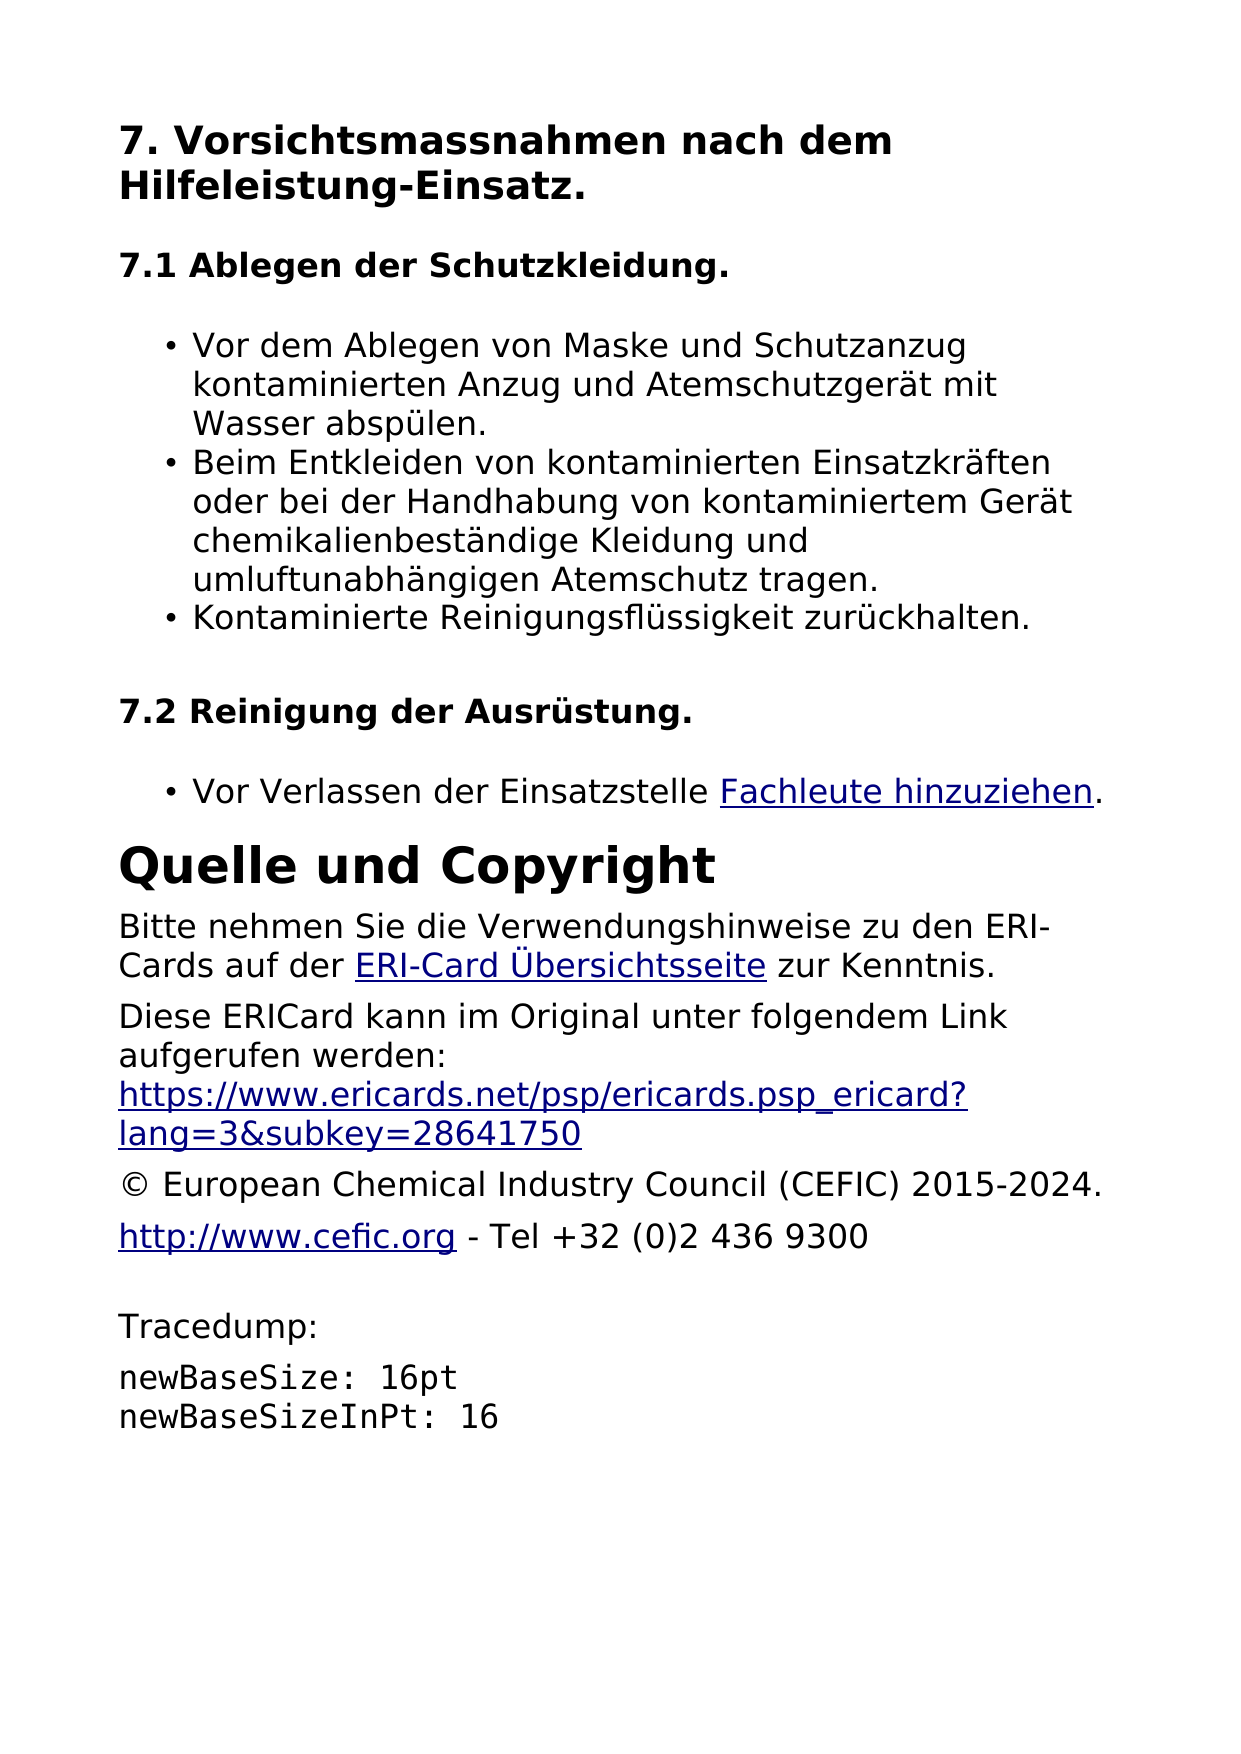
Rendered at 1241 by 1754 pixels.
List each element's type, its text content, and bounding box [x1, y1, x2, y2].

text Diese ERICard kann im Original unter folgendem Link aufgerufen werden: https://www.ericards.net/psp/ericards.psp_ericard?lang=3&subkey=28641750 [118, 998, 1122, 1153]
text http://www.cefic.org - Tel +32 (0)2 436 9300 [118, 1217, 1122, 1256]
subtitle 7.2 Reinigung der Ausrüstung. [118, 692, 1122, 731]
list Kontaminierte Reinigungsflüssigkeit zurückhalten. [177, 599, 1122, 638]
text newBaseSize: 16pt newBaseSizeInPt: 16 [118, 1359, 1122, 1436]
text Tracedump: [118, 1268, 1122, 1346]
subtitle 7. Vorsichtsmassnahmen nach dem Hilfeleistung-Einsatz. [118, 118, 1122, 208]
text Bitte nehmen Sie die Verwendungshinweise zu den ERI-Cards auf der ERI-Card Übersichtsseite zur Kenntnis. [118, 908, 1122, 985]
text © European Chemical Industry Council (CEFIC) 2015-2024. [118, 1166, 1122, 1204]
list Vor dem Ablegen von Maske und Schutzanzug kontaminierten Anzug und Atemschutzgerät mit Wasser abspülen. [177, 327, 1122, 443]
list Beim Entkleiden von kontaminierten Einsatzkräften oder bei der Handhabung von kontaminiertem Gerät chemikalienbeständige Kleidung und umluftunabhängigen Atemschutz tragen. [177, 443, 1122, 599]
list Vor Verlassen der Einsatzstelle Fachleute hinzuziehen. [177, 773, 1122, 812]
subtitle Quelle und Copyright [118, 837, 1122, 895]
subtitle 7.1 Ablegen der Schutzkleidung. [118, 246, 1122, 285]
